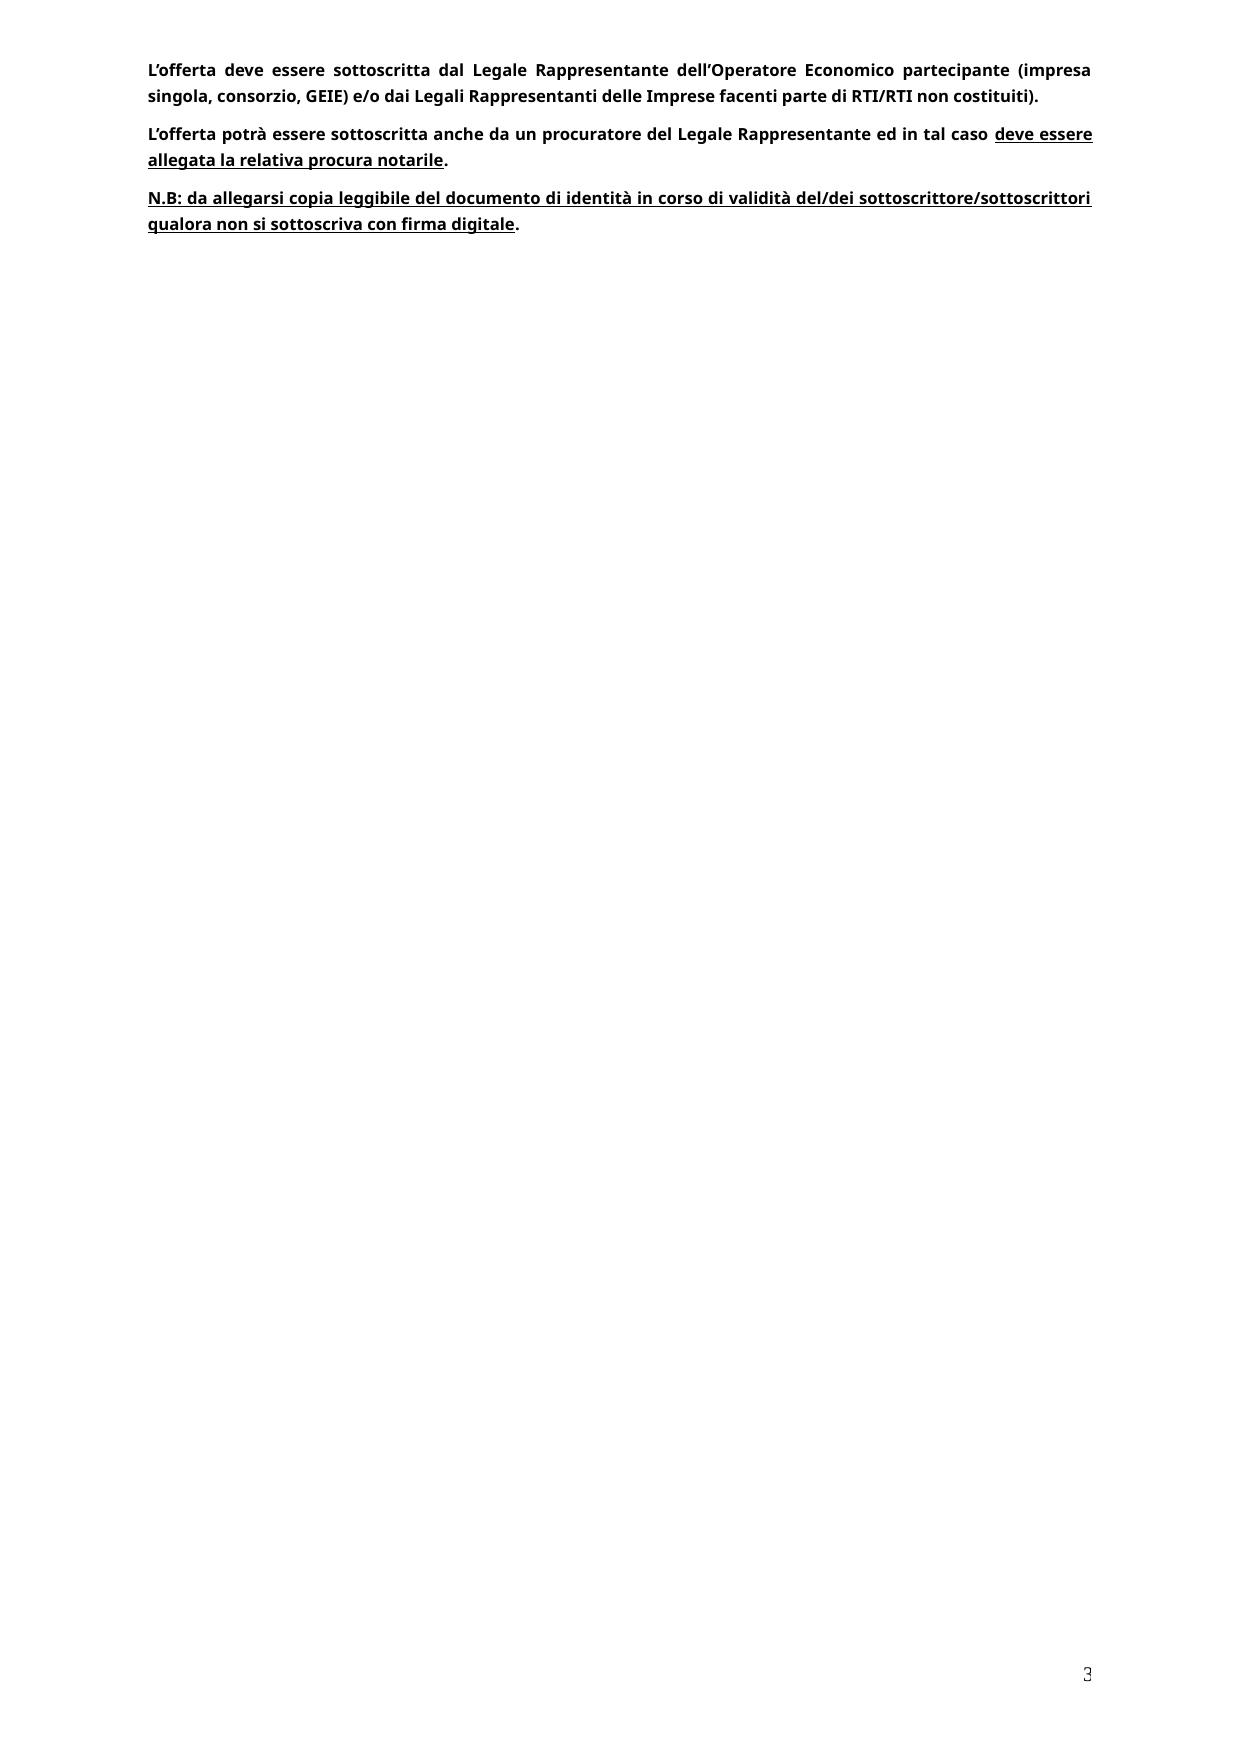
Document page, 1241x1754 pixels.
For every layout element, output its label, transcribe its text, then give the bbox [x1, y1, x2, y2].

text N.B: da allegarsi copia leggibile del documento di identità in corso di validità del/dei sottoscrittore/sottoscrittori [148, 187, 1092, 206]
text L’offerta potrà essere sottoscritta anche da un procuratore del Legale Rappresentante ed in tal caso deve essere allegata la relativa procura notarile. [148, 123, 1092, 172]
text L’offerta deve essere sottoscritta dal Legale Rappresentante dell’Operatore Economico partecipante (impresa singola, consorzio, GEIE) e/o dai Legali Rappresentanti delle Imprese facenti parte di RTI/RTI non costituiti). [148, 59, 1092, 108]
text qualora non si sottoscriva con firma digitale. [148, 207, 1092, 236]
